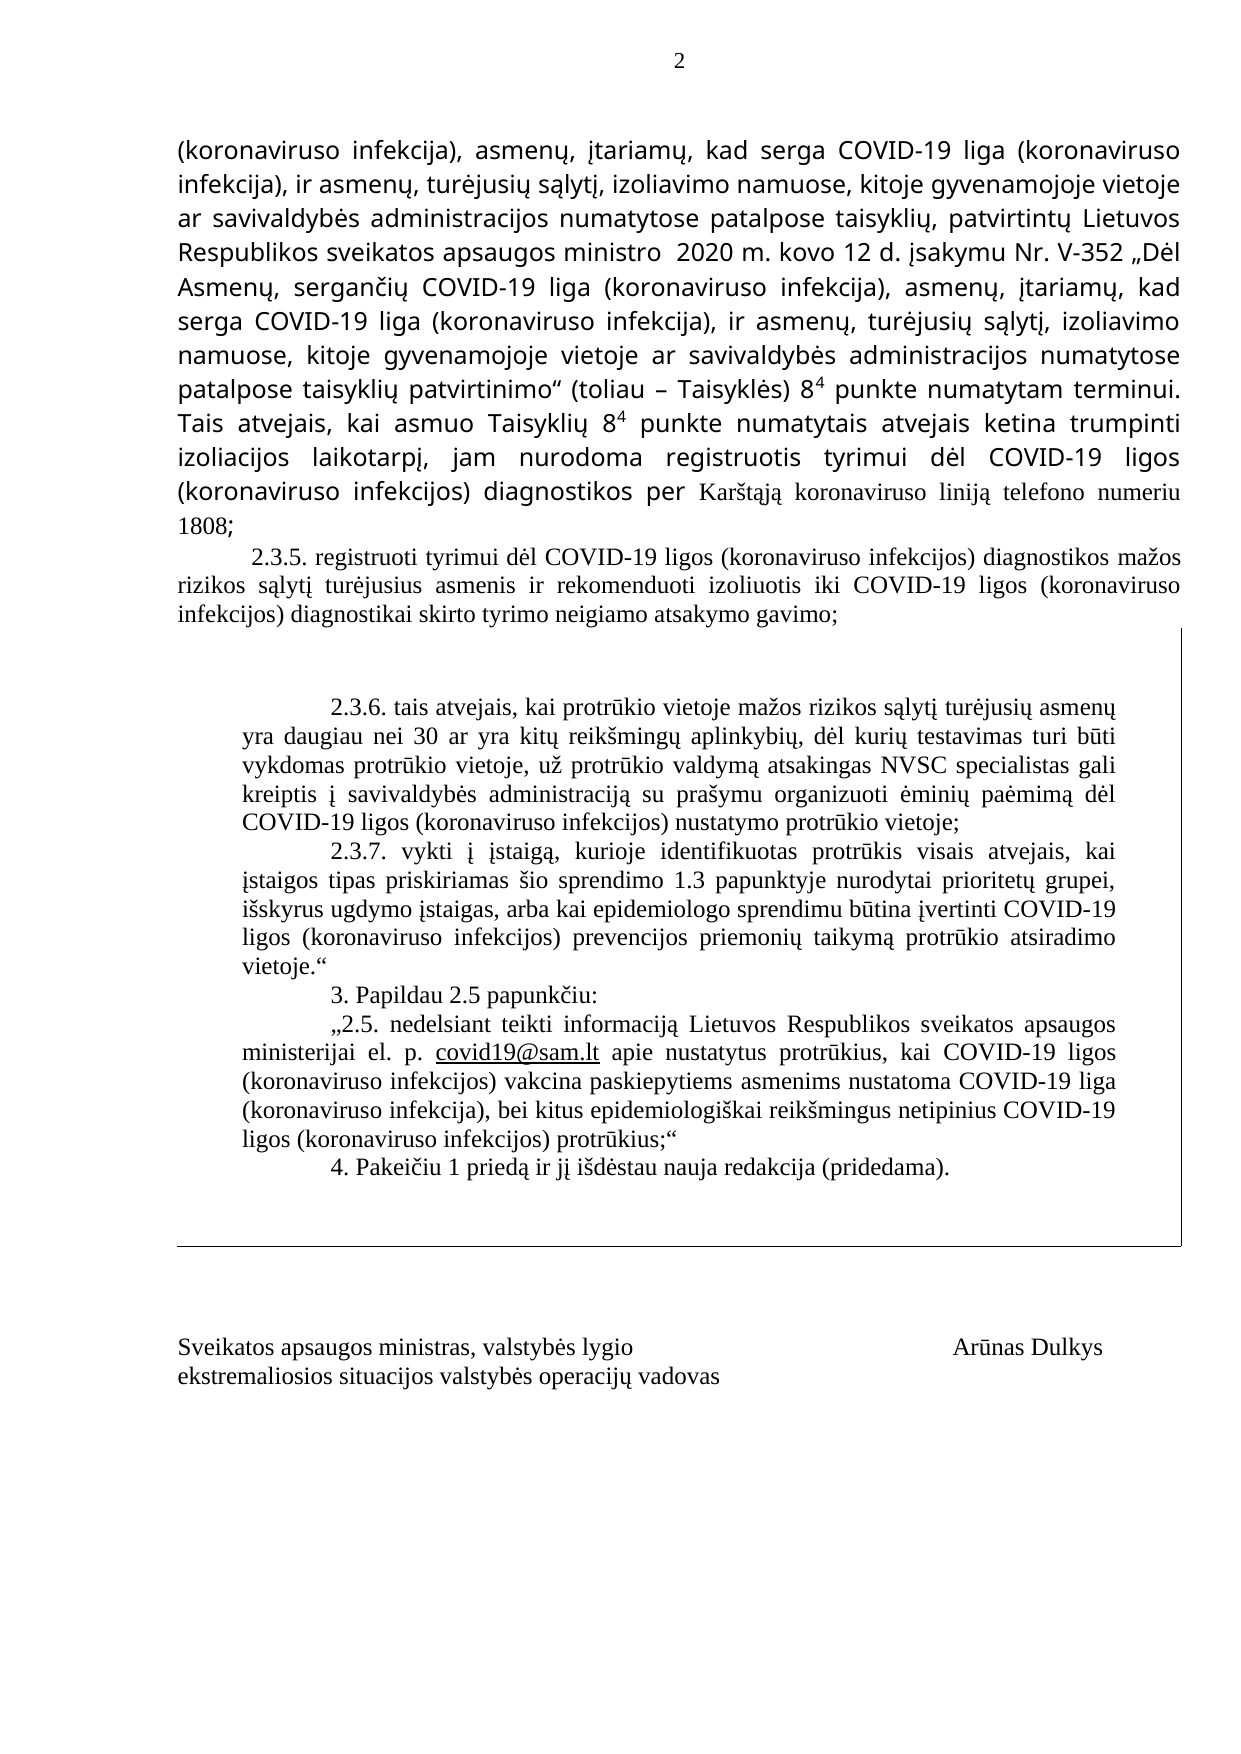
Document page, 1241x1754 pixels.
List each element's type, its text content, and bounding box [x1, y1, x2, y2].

text 2.3.7. vykti į įstaigą, kurioje identifikuotas protrūkis visais atvejais, kai įstaigos tipas priskiriamas šio sprendimo 1.3 papunktyje nurodytai prioritetų grupei, išskyrus ugdymo įstaigas, arba kai epidemiologo sprendimu būtina įvertinti COVID-19 ligos (koronaviruso infekcijos) prevencijos priemonių taikymą protrūkio atsiradimo vietoje.“ [177, 836, 1181, 980]
text „2.5. nedelsiant teikti informaciją Lietuvos Respublikos sveikatos apsaugos ministerijai el. p. covid19@sam.lt apie nustatytus protrūkius, kai COVID-19 ligos (koronaviruso infekcijos) vakcina paskiepytiems asmenims nustatoma COVID-19 liga (koronaviruso infekcija), bei kitus epidemiologiškai reikšmingus netipinius COVID-19 ligos (koronaviruso infekcijos) protrūkius;“ [177, 1009, 1181, 1152]
text ekstremaliosios situacijos valstybės operacijų vadovas [177, 1361, 1181, 1389]
text 3. Papildau 2.5 papunkčiu: [177, 980, 1181, 1009]
text 2.3.5. registruoti tyrimui dėl COVID-19 ligos (koronaviruso infekcijos) diagnostikos mažos rizikos sąlytį turėjusius asmenis ir rekomenduoti izoliuotis iki COVID-19 ligos (koronaviruso infekcijos) diagnostikai skirto tyrimo neigiamo atsakymo gavimo; [177, 542, 1181, 628]
text 2.3.6. tais atvejais, kai protrūkio vietoje mažos rizikos sąlytį turėjusių asmenų yra daugiau nei 30 ar yra kitų reikšmingų aplinkybių, dėl kurių testavimas turi būti vykdomas protrūkio vietoje, už protrūkio valdymą atsakingas NVSC specialistas gali kreiptis į savivaldybės administraciją su prašymu organizuoti ėminių paėmimą dėl COVID-19 ligos (koronaviruso infekcijos) nustatymo protrūkio vietoje; [177, 628, 1181, 836]
text 4. Pakeičiu 1 priedą ir jį išdėstau nauja redakcija (pridedama). [177, 1152, 1181, 1246]
text Sveikatos apsaugos ministras, valstybės lygio Arūnas Dulkys [177, 1332, 1181, 1361]
text (koronaviruso infekcija), asmenų, įtariamų, kad serga COVID-19 liga (koronaviruso infekcija), ir asmenų, turėjusių sąlytį, izoliavimo namuose, kitoje gyvenamojoje vietoje ar savivaldybės administracijos numatytose patalpose taisyklių, patvirtintų Lietuvos Respublikos sveikatos apsaugos ministro 2020 m. kovo 12 d. įsakymu Nr. V-352 „Dėl Asmenų, sergančių COVID-19 liga (koronaviruso infekcija), asmenų, įtariamų, kad serga COVID-19 liga (koronaviruso infekcija), ir asmenų, turėjusių sąlytį, izoliavimo namuose, kitoje gyvenamojoje vietoje ar savivaldybės administracijos numatytose patalpose taisyklių patvirtinimo“ (toliau – Taisyklės) 84 punkte numatytam terminui. Tais atvejais, kai asmuo Taisyklių 84 punkte numatytais atvejais ketina trumpinti izoliacijos laikotarpį, jam nurodoma registruotis tyrimui dėl COVID-19 ligos (koronaviruso infekcijos) diagnostikos per Karštąją koronaviruso liniją telefono numeriu 1808; [177, 133, 1181, 542]
